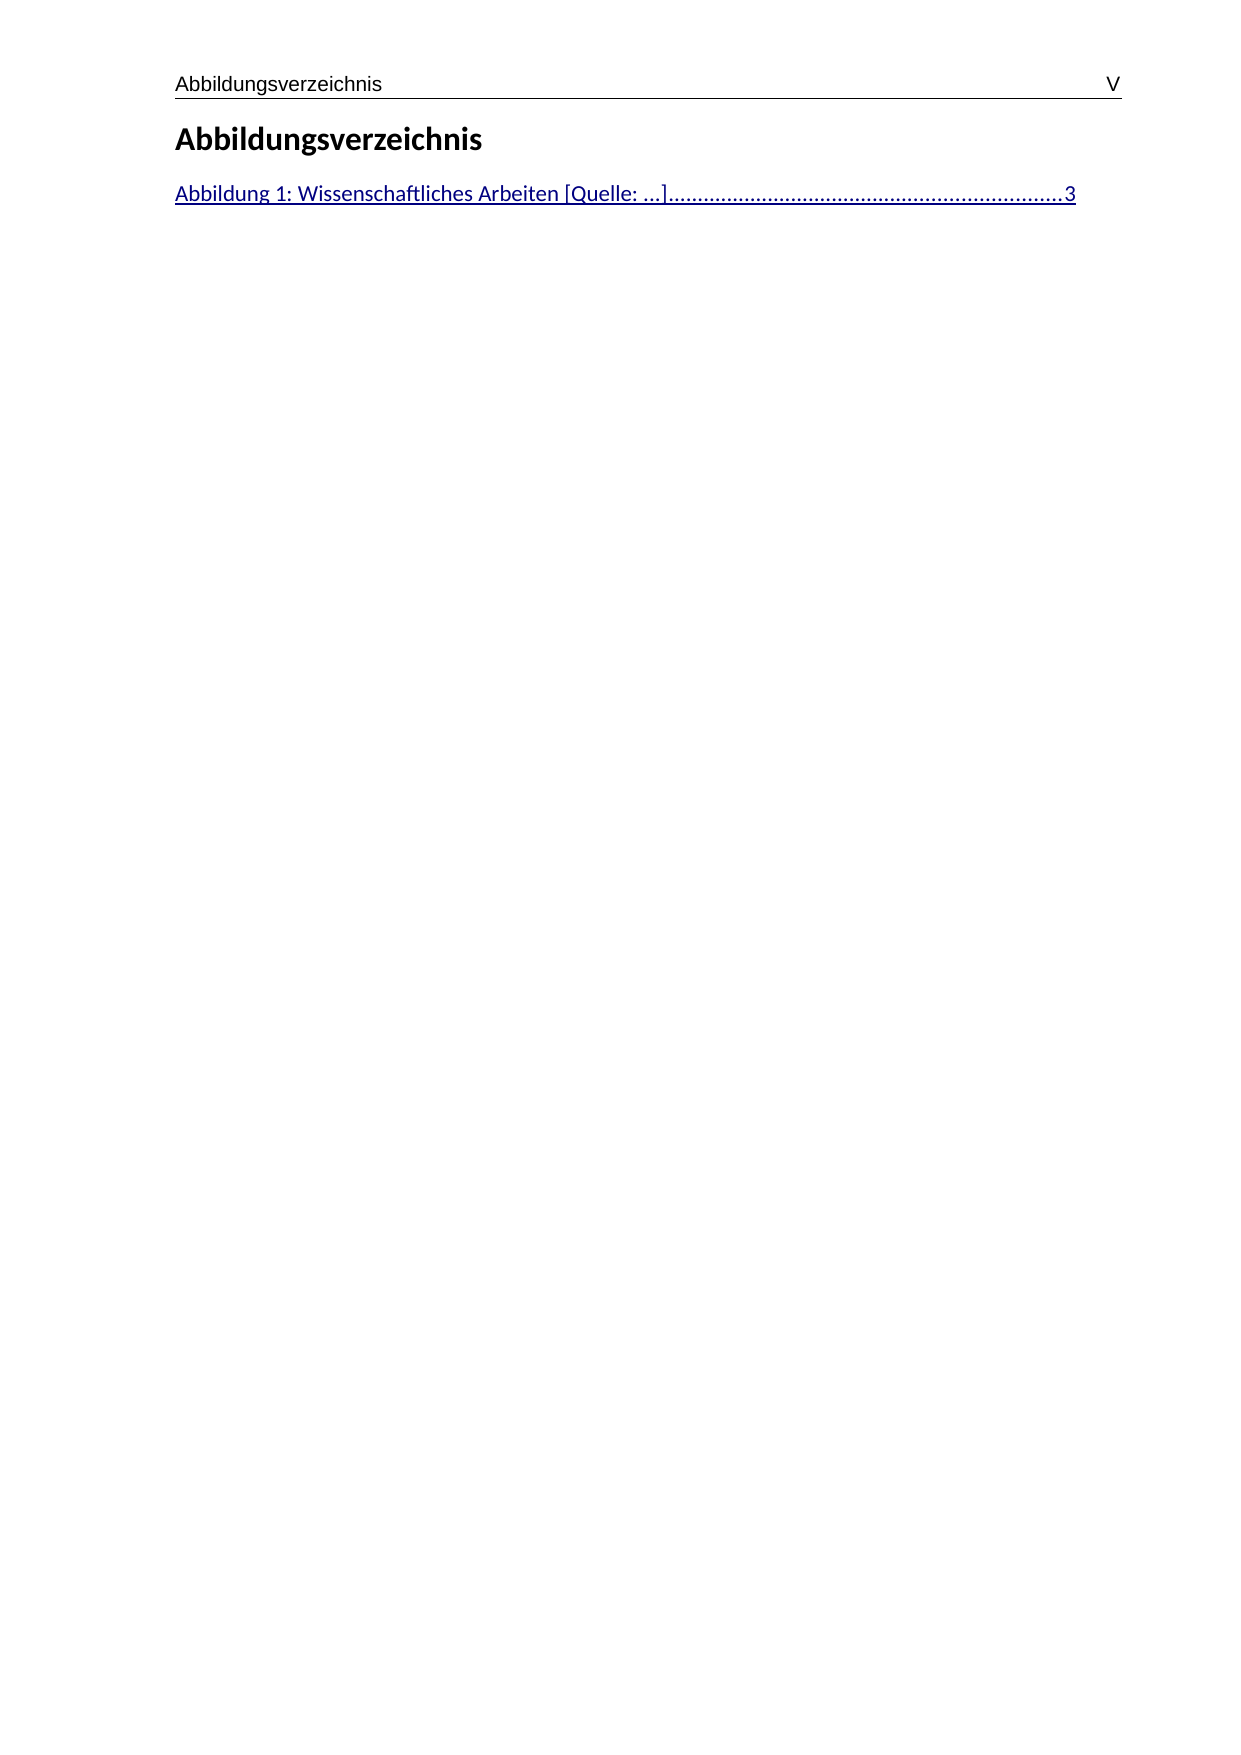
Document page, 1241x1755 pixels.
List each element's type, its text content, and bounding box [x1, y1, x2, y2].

text Abbildung 1: Wissenschaftliches Arbeiten [Quelle: ...] 3 [175, 179, 1122, 207]
text Abbildungsverzeichnis [175, 118, 1122, 159]
